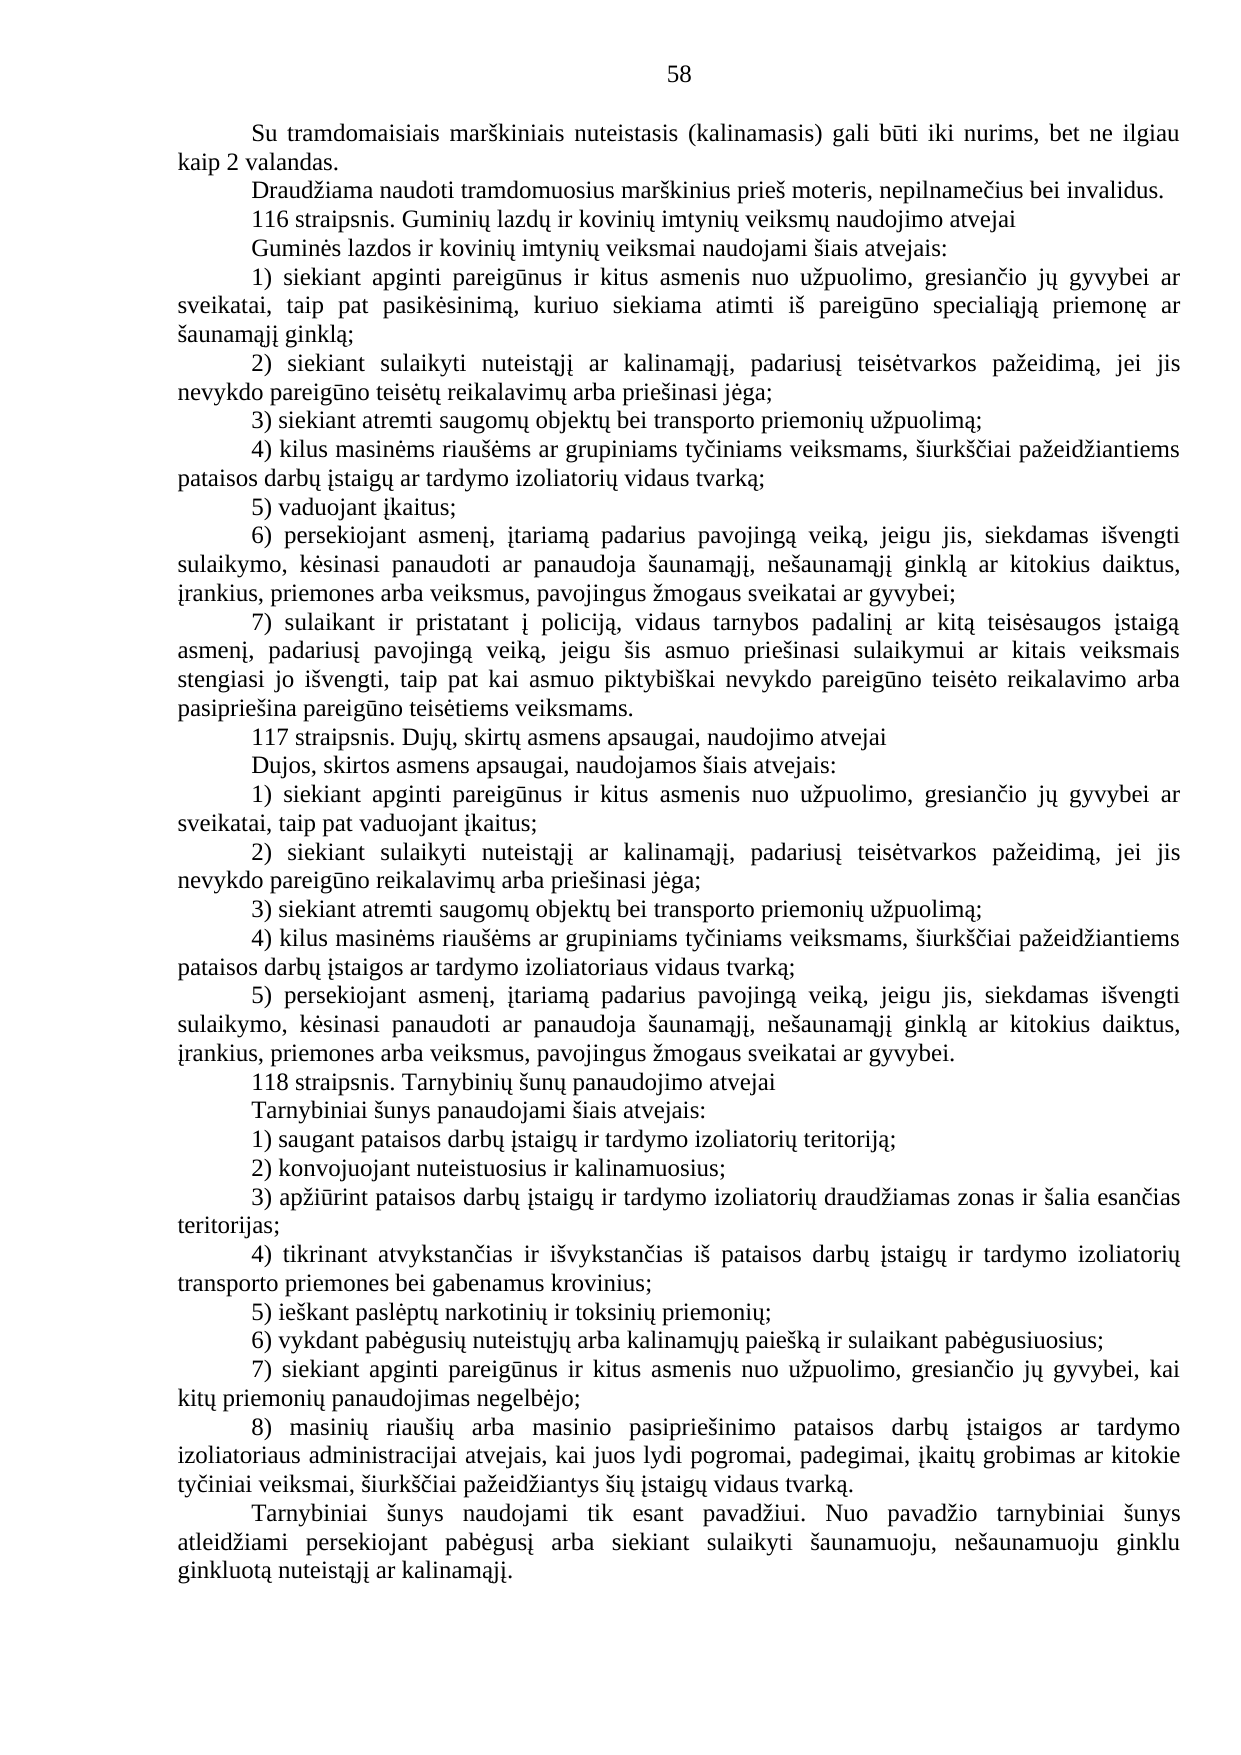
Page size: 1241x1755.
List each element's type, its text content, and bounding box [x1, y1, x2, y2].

text 3) apžiūrint pataisos darbų įstaigų ir tardymo izoliatorių draudžiamas zonas ir šalia esančias teritorijas; [177, 1182, 1181, 1239]
text Dujos, skirtos asmens apsaugai, naudojamos šiais atvejais: [177, 751, 1181, 779]
text 5) ieškant paslėptų narkotinių ir toksinių priemonių; [177, 1297, 1181, 1326]
text 6) vykdant pabėgusių nuteistųjų arba kalinamųjų paiešką ir sulaikant pabėgusiuosius; [177, 1326, 1181, 1354]
text 6) persekiojant asmenį, įtariamą padarius pavojingą veiką, jeigu jis, siekdamas išvengti sulaikymo, kėsinasi panaudoti ar panaudoja šaunamąjį, nešaunamąjį ginklą ar kitokius daiktus, įrankius, priemones arba veiksmus, pavojingus žmogaus sveikatai ar gyvybei; [177, 521, 1181, 607]
text 2) siekiant sulaikyti nuteistąjį ar kalinamąjį, padariusį teisėtvarkos pažeidimą, jei jis nevykdo pareigūno reikalavimų arba priešinasi jėga; [177, 837, 1181, 894]
text 4) kilus masinėms riaušėms ar grupiniams tyčiniams veiksmams, šiurkščiai pažeidžiantiems pataisos darbų įstaigų ar tardymo izoliatorių vidaus tvarką; [177, 434, 1181, 492]
text 117 straipsnis. Dujų, skirtų asmens apsaugai, naudojimo atvejai [177, 722, 1181, 751]
text 2) siekiant sulaikyti nuteistąjį ar kalinamąjį, padariusį teisėtvarkos pažeidimą, jei jis nevykdo pareigūno teisėtų reikalavimų arba priešinasi jėga; [177, 348, 1181, 406]
text 8) masinių riaušių arba masinio pasipriešinimo pataisos darbų įstaigos ar tardymo izoliatoriaus administracijai atvejais, kai juos lydi pogromai, padegimai, įkaitų grobimas ar kitokie tyčiniai veiksmai, šiurkščiai pažeidžiantys šių įstaigų vidaus tvarką. [177, 1412, 1181, 1498]
text Su tramdomaisiais marškiniais nuteistasis (kalinamasis) gali būti iki nurims, bet ne ilgiau kaip 2 valandas. [177, 118, 1181, 176]
text 5) persekiojant asmenį, įtariamą padarius pavojingą veiką, jeigu jis, siekdamas išvengti sulaikymo, kėsinasi panaudoti ar panaudoja šaunamąjį, nešaunamąjį ginklą ar kitokius daiktus, įrankius, priemones arba veiksmus, pavojingus žmogaus sveikatai ar gyvybei. [177, 981, 1181, 1067]
text Guminės lazdos ir kovinių imtynių veiksmai naudojami šiais atvejais: [177, 233, 1181, 262]
text 4) kilus masinėms riaušėms ar grupiniams tyčiniams veiksmams, šiurkščiai pažeidžiantiems pataisos darbų įstaigos ar tardymo izoliatoriaus vidaus tvarką; [177, 923, 1181, 981]
text Draudžiama naudoti tramdomuosius marškinius prieš moteris, nepilnamečius bei invalidus. [177, 176, 1181, 204]
text 3) siekiant atremti saugomų objektų bei transporto priemonių užpuolimą; [177, 894, 1181, 923]
text 7) sulaikant ir pristatant į policiją, vidaus tarnybos padalinį ar kitą teisėsaugos įstaigą asmenį, padariusį pavojingą veiką, jeigu šis asmuo priešinasi sulaikymui ar kitais veiksmais stengiasi jo išvengti, taip pat kai asmuo piktybiškai nevykdo pareigūno teisėto reikalavimo arba pasipriešina pareigūno teisėtiems veiksmams. [177, 607, 1181, 722]
text 118 straipsnis. Tarnybinių šunų panaudojimo atvejai [177, 1067, 1181, 1096]
text 116 straipsnis. Guminių lazdų ir kovinių imtynių veiksmų naudojimo atvejai [177, 204, 1181, 233]
text 2) konvojuojant nuteistuosius ir kalinamuosius; [177, 1153, 1181, 1182]
text 3) siekiant atremti saugomų objektų bei transporto priemonių užpuolimą; [177, 406, 1181, 434]
text 1) siekiant apginti pareigūnus ir kitus asmenis nuo užpuolimo, gresiančio jų gyvybei ar sveikatai, taip pat pasikėsinimą, kuriuo siekiama atimti iš pareigūno specialiąją priemonę ar šaunamąjį ginklą; [177, 262, 1181, 348]
text Tarnybiniai šunys naudojami tik esant pavadžiui. Nuo pavadžio tarnybiniai šunys atleidžiami persekiojant pabėgusį arba siekiant sulaikyti šaunamuoju, nešaunamuoju ginklu ginkluotą nuteistąjį ar kalinamąjį. [177, 1498, 1181, 1584]
text 5) vaduojant įkaitus; [177, 492, 1181, 521]
text Tarnybiniai šunys panaudojami šiais atvejais: [177, 1096, 1181, 1124]
text 1) siekiant apginti pareigūnus ir kitus asmenis nuo užpuolimo, gresiančio jų gyvybei ar sveikatai, taip pat vaduojant įkaitus; [177, 779, 1181, 837]
text 1) saugant pataisos darbų įstaigų ir tardymo izoliatorių teritoriją; [177, 1124, 1181, 1153]
text 4) tikrinant atvykstančias ir išvykstančias iš pataisos darbų įstaigų ir tardymo izoliatorių transporto priemones bei gabenamus krovinius; [177, 1239, 1181, 1297]
text 7) siekiant apginti pareigūnus ir kitus asmenis nuo užpuolimo, gresiančio jų gyvybei, kai kitų priemonių panaudojimas negelbėjo; [177, 1354, 1181, 1412]
